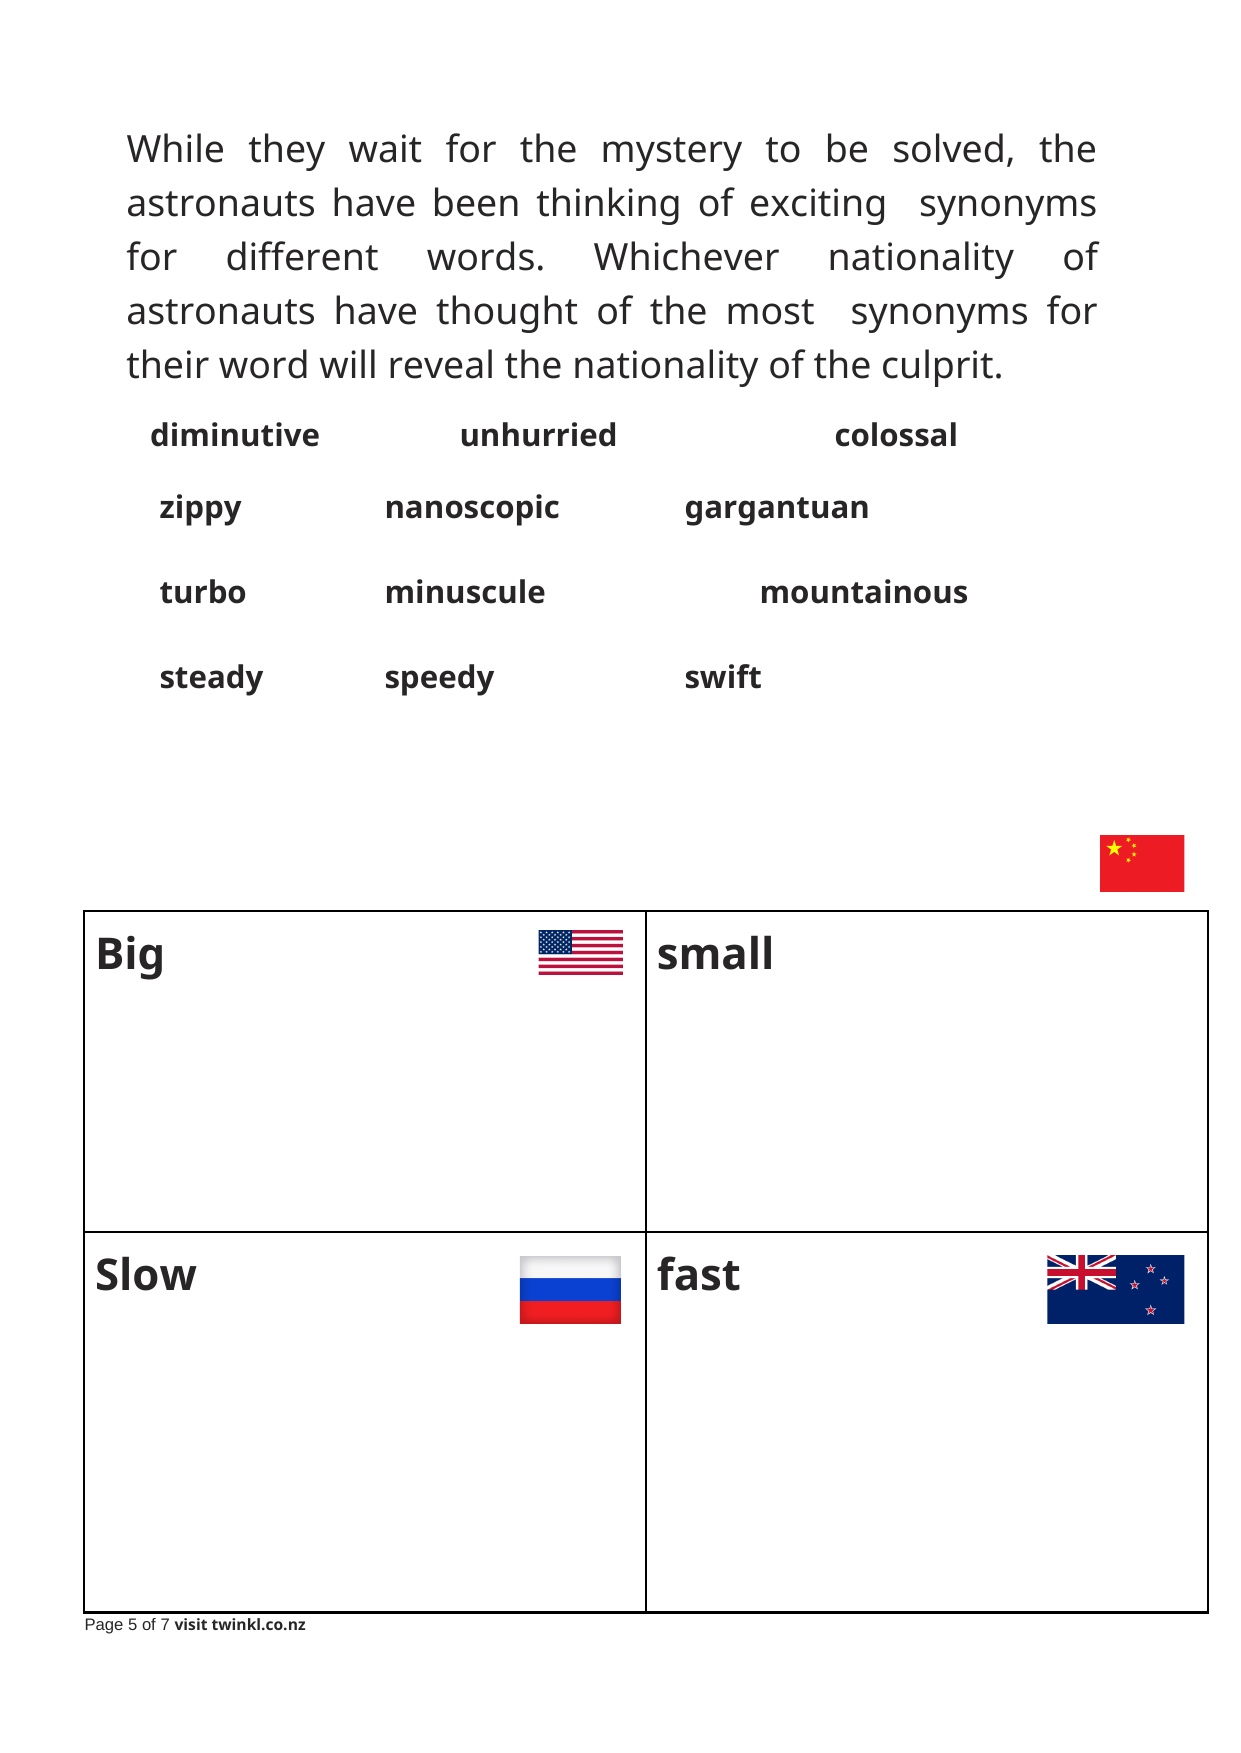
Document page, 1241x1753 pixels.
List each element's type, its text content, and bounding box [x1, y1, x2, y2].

text diminutive unhurried colossal [150, 413, 1115, 456]
text Page 5 of 7 visit twinkl.co.nz [84, 1614, 1115, 1635]
text While they wait for the mystery to be solved, the astronauts have been thinking of exciting synonyms for different words. Whichever nationality of astronauts have thought of the most synonyms for their word will reveal the nationality of the culprit. [126, 122, 1098, 389]
table_cell fast [647, 1233, 1207, 1611]
picture [538, 930, 623, 975]
text turbo minuscule mountainous [84, 570, 1115, 613]
table_cell Slow [85, 1233, 645, 1611]
picture [519, 1256, 621, 1324]
table_header Big [85, 912, 645, 1231]
picture [1047, 1255, 1185, 1324]
text steady speedy swift [84, 656, 1115, 698]
text zippy nanoscopic gargantuan [84, 485, 1115, 528]
picture [1100, 835, 1185, 892]
table_header small [647, 912, 1207, 1231]
